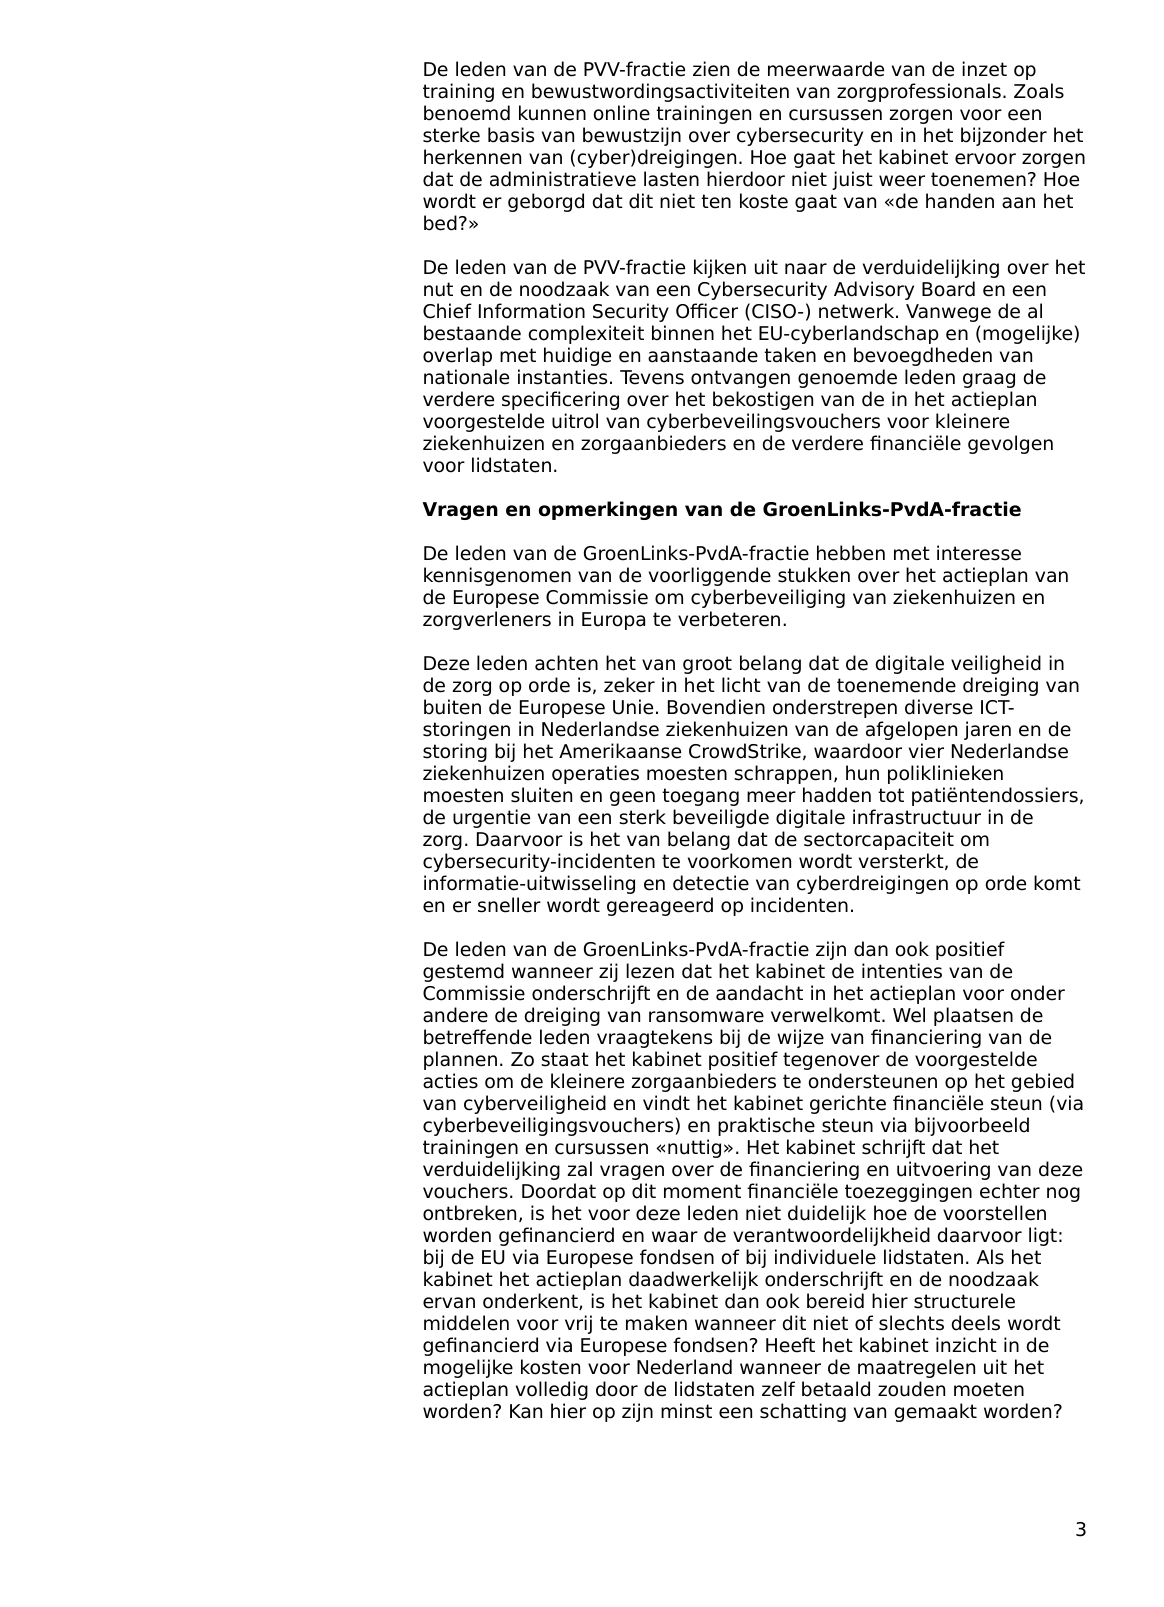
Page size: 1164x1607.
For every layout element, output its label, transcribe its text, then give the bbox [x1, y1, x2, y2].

text De leden van de GroenLinks-PvdA-fractie zijn dan ook positief gestemd wanneer zij lezen dat het kabinet de intenties van de Commissie onderschrijft en de aandacht in het actieplan voor onder andere de dreiging van ransomware verwelkomt. Wel plaatsen de betreffende leden vraagtekens bij de wijze van financiering van de plannen. Zo staat het kabinet positief tegenover de voorgestelde acties om de kleinere zorgaanbieders te ondersteunen op het gebied van cyberveiligheid en vindt het kabinet gerichte financiële steun (via cyberbeveiligingsvouchers) en praktische steun via bijvoorbeeld trainingen en cursussen «nuttig». Het kabinet schrijft dat het verduidelijking zal vragen over de financiering en uitvoering van deze vouchers. Doordat op dit moment financiële toezeggingen echter nog ontbreken, is het voor deze leden niet duidelijk hoe de voorstellen worden gefinancierd en waar de verantwoordelijkheid daarvoor ligt: bij de EU via Europese fondsen of bij individuele lidstaten. Als het kabinet het actieplan daadwerkelijk onderschrijft en de noodzaak ervan onderkent, is het kabinet dan ook bereid hier structurele middelen voor vrij te maken wanneer dit niet of slechts deels wordt gefinancierd via Europese fondsen? Heeft het kabinet inzicht in de mogelijke kosten voor Nederland wanneer de maatregelen uit het actieplan volledig door de lidstaten zelf betaald zouden moeten worden? Kan hier op zijn minst een schatting van gemaakt worden? [422, 939, 1087, 1423]
text Deze leden achten het van groot belang dat de digitale veiligheid in de zorg op orde is, zeker in het licht van de toenemende dreiging van buiten de Europese Unie. Bovendien onderstrepen diverse ICT-storingen in Nederlandse ziekenhuizen van de afgelopen jaren en de storing bij het Amerikaanse CrowdStrike, waardoor vier Nederlandse ziekenhuizen operaties moesten schrappen, hun poliklinieken moesten sluiten en geen toegang meer hadden tot patiëntendossiers, de urgentie van een sterk beveiligde digitale infrastructuur in de zorg. Daarvoor is het van belang dat de sectorcapaciteit om cybersecurity-incidenten te voorkomen wordt versterkt, de informatie-uitwisseling en detectie van cyberdreigingen op orde komt en er sneller wordt gereageerd op incidenten. [422, 653, 1087, 917]
text De leden van de PVV-fractie kijken uit naar de verduidelijking over het nut en de noodzaak van een Cybersecurity Advisory Board en een Chief Information Security Officer (CISO-) netwerk. Vanwege de al bestaande complexiteit binnen het EU-cyberlandschap en (mogelijke) overlap met huidige en aanstaande taken en bevoegdheden van nationale instanties. Tevens ontvangen genoemde leden graag de verdere specificering over het bekostigen van de in het actieplan voorgestelde uitrol van cyberbeveilingsvouchers voor kleinere ziekenhuizen en zorgaanbieders en de verdere financiële gevolgen voor lidstaten. [422, 257, 1087, 477]
text De leden van de PVV-fractie zien de meerwaarde van de inzet op training en bewustwordingsactiviteiten van zorgprofessionals. Zoals benoemd kunnen online trainingen en cursussen zorgen voor een sterke basis van bewustzijn over cybersecurity en in het bijzonder het herkennen van (cyber)dreigingen. Hoe gaat het kabinet ervoor zorgen dat de administratieve lasten hierdoor niet juist weer toenemen? Hoe wordt er geborgd dat dit niet ten koste gaat van «de handen aan het bed?» [422, 59, 1087, 235]
text De leden van de GroenLinks-PvdA-fractie hebben met interesse kennisgenomen van de voorliggende stukken over het actieplan van de Europese Commissie om cyberbeveiliging van ziekenhuizen en zorgverleners in Europa te verbeteren. [422, 543, 1087, 631]
subtitle Vragen en opmerkingen van de GroenLinks-PvdA-fractie [422, 499, 1087, 521]
